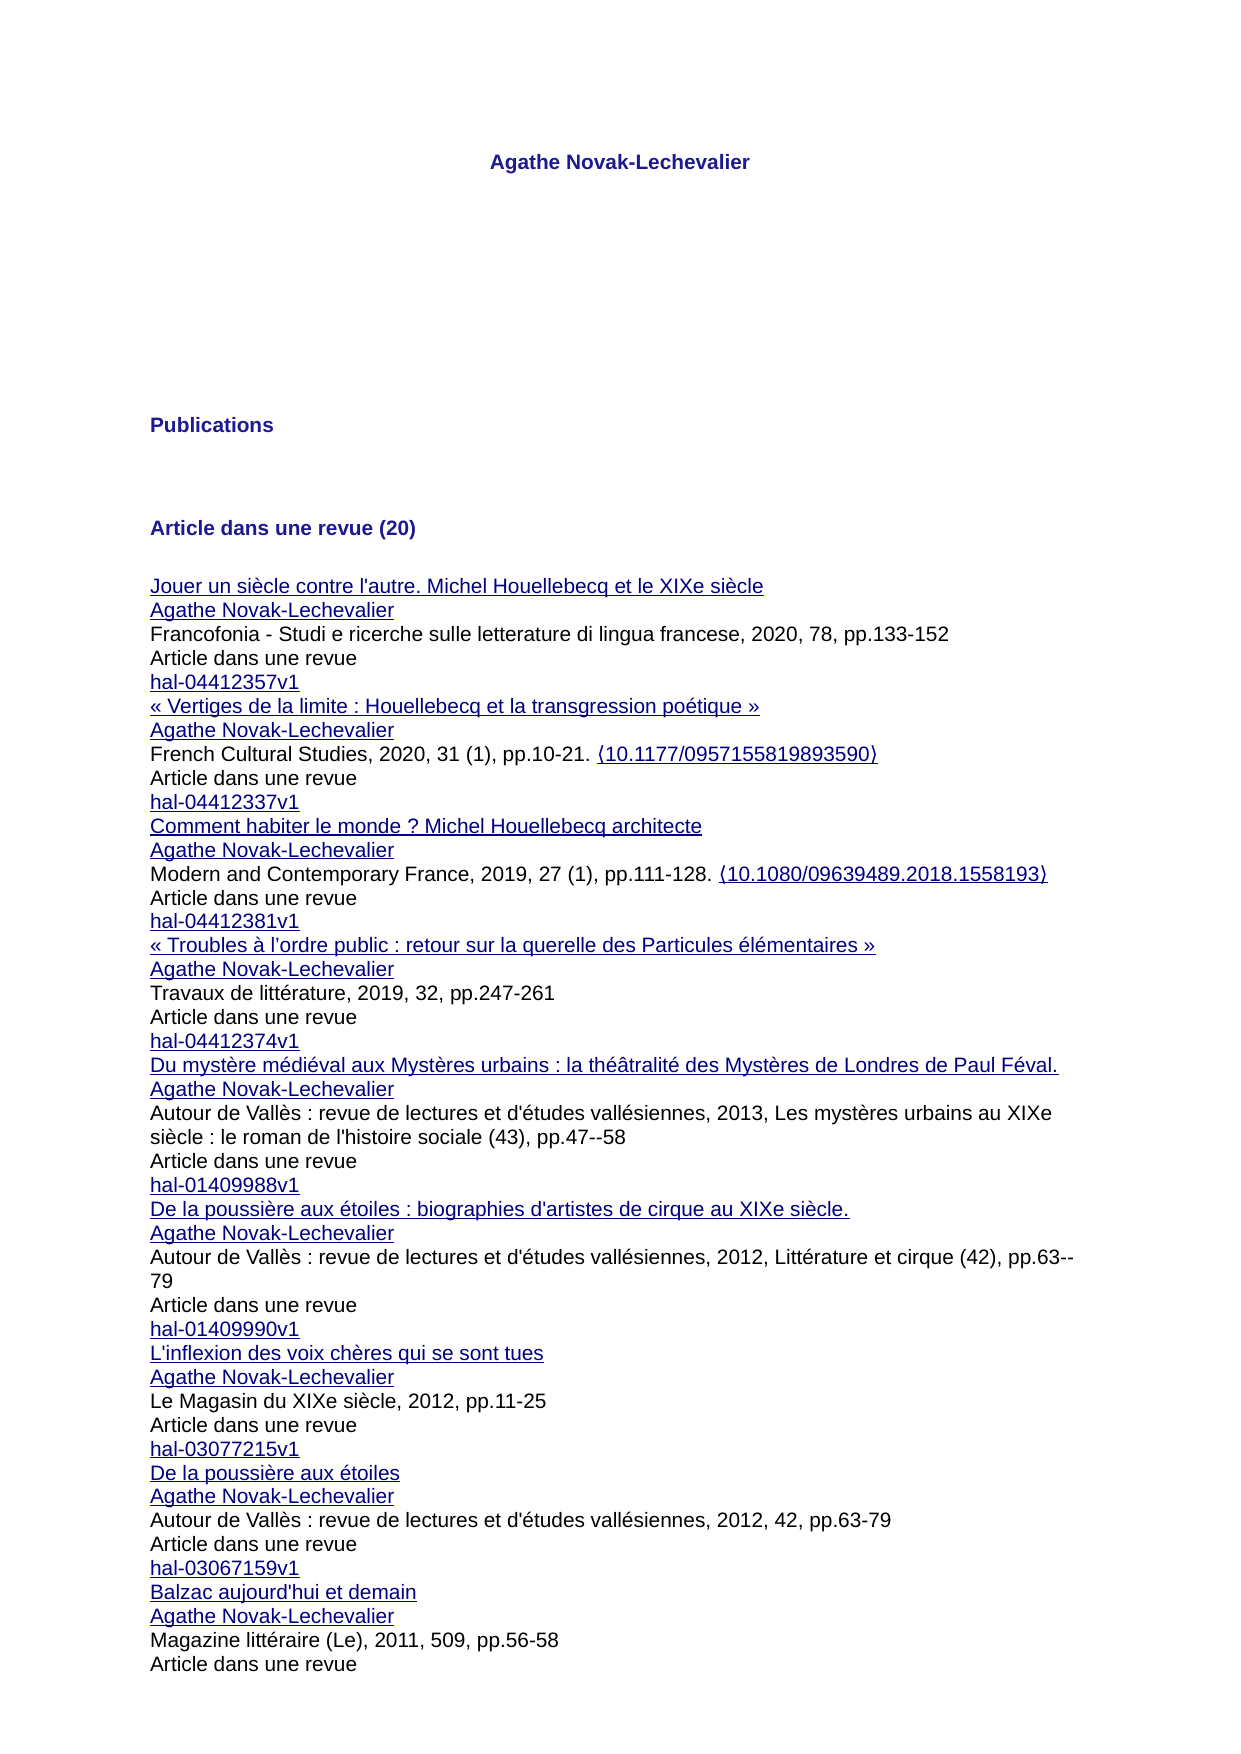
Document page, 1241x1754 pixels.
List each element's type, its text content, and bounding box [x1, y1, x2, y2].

table_cell Comment habiter le monde ? Michel Houellebecq architecte Agathe Novak-Lechevalier Modern and Contemporary France, 2019, 27 (1), pp.111-128. ⟨10.1080/09639489.2018.1558193⟩ Article dans une revue hal-04412381v1 [150, 814, 1090, 933]
table_cell Du mystère médiéval aux Mystères urbains : la théâtralité des Mystères de Londres de Paul Féval. Agathe Novak-Lechevalier Autour de Vallès : revue de lectures et d'études vallésiennes, 2013, Les mystères urbains au XIXe siècle : le roman de l'histoire sociale (43), pp.47--58 Article dans une revue hal-01409988v1 [150, 1053, 1090, 1197]
subtitle Agathe Novak-Lechevalier [150, 150, 1090, 174]
table_cell L'inflexion des voix chères qui se sont tues Agathe Novak-Lechevalier Le Magasin du XIXe siècle, 2012, pp.11-25 Article dans une revue hal-03077215v1 [150, 1341, 1090, 1460]
table_cell Balzac aujourd'hui et demain Agathe Novak-Lechevalier Magazine littéraire (Le), 2011, 509, pp.56-58 Article dans une revue [150, 1580, 1090, 1676]
table_cell De la poussière aux étoiles Agathe Novak-Lechevalier Autour de Vallès : revue de lectures et d'études vallésiennes, 2012, 42, pp.63-79 Article dans une revue hal-03067159v1 [150, 1460, 1090, 1580]
table_cell « Vertiges de la limite : Houellebecq et la transgression poétique » Agathe Novak-Lechevalier French Cultural Studies, 2020, 31 (1), pp.10-21. ⟨10.1177/0957155819893590⟩ Article dans une revue hal-04412337v1 [150, 694, 1090, 813]
table_cell De la poussière aux étoiles : biographies d'artistes de cirque au XIXe siècle. Agathe Novak-Lechevalier Autour de Vallès : revue de lectures et d'études vallésiennes, 2012, Littérature et cirque (42), pp.63--79 Article dans une revue hal-01409990v1 [150, 1197, 1090, 1341]
table_header Jouer un siècle contre l'autre. Michel Houellebecq et le XIXe siècle Agathe Novak-Lechevalier Francofonia - Studi e ricerche sulle letterature di lingua francese, 2020, 78, pp.133-152 Article dans une revue hal-04412357v1 [150, 574, 1090, 694]
table_cell « Troubles à l’ordre public : retour sur la querelle des Particules élémentaires » Agathe Novak-Lechevalier Travaux de littérature, 2019, 32, pp.247-261 Article dans une revue hal-04412374v1 [150, 933, 1090, 1053]
subtitle Publications [150, 412, 1090, 436]
subtitle Article dans une revue (20) [150, 516, 1090, 539]
